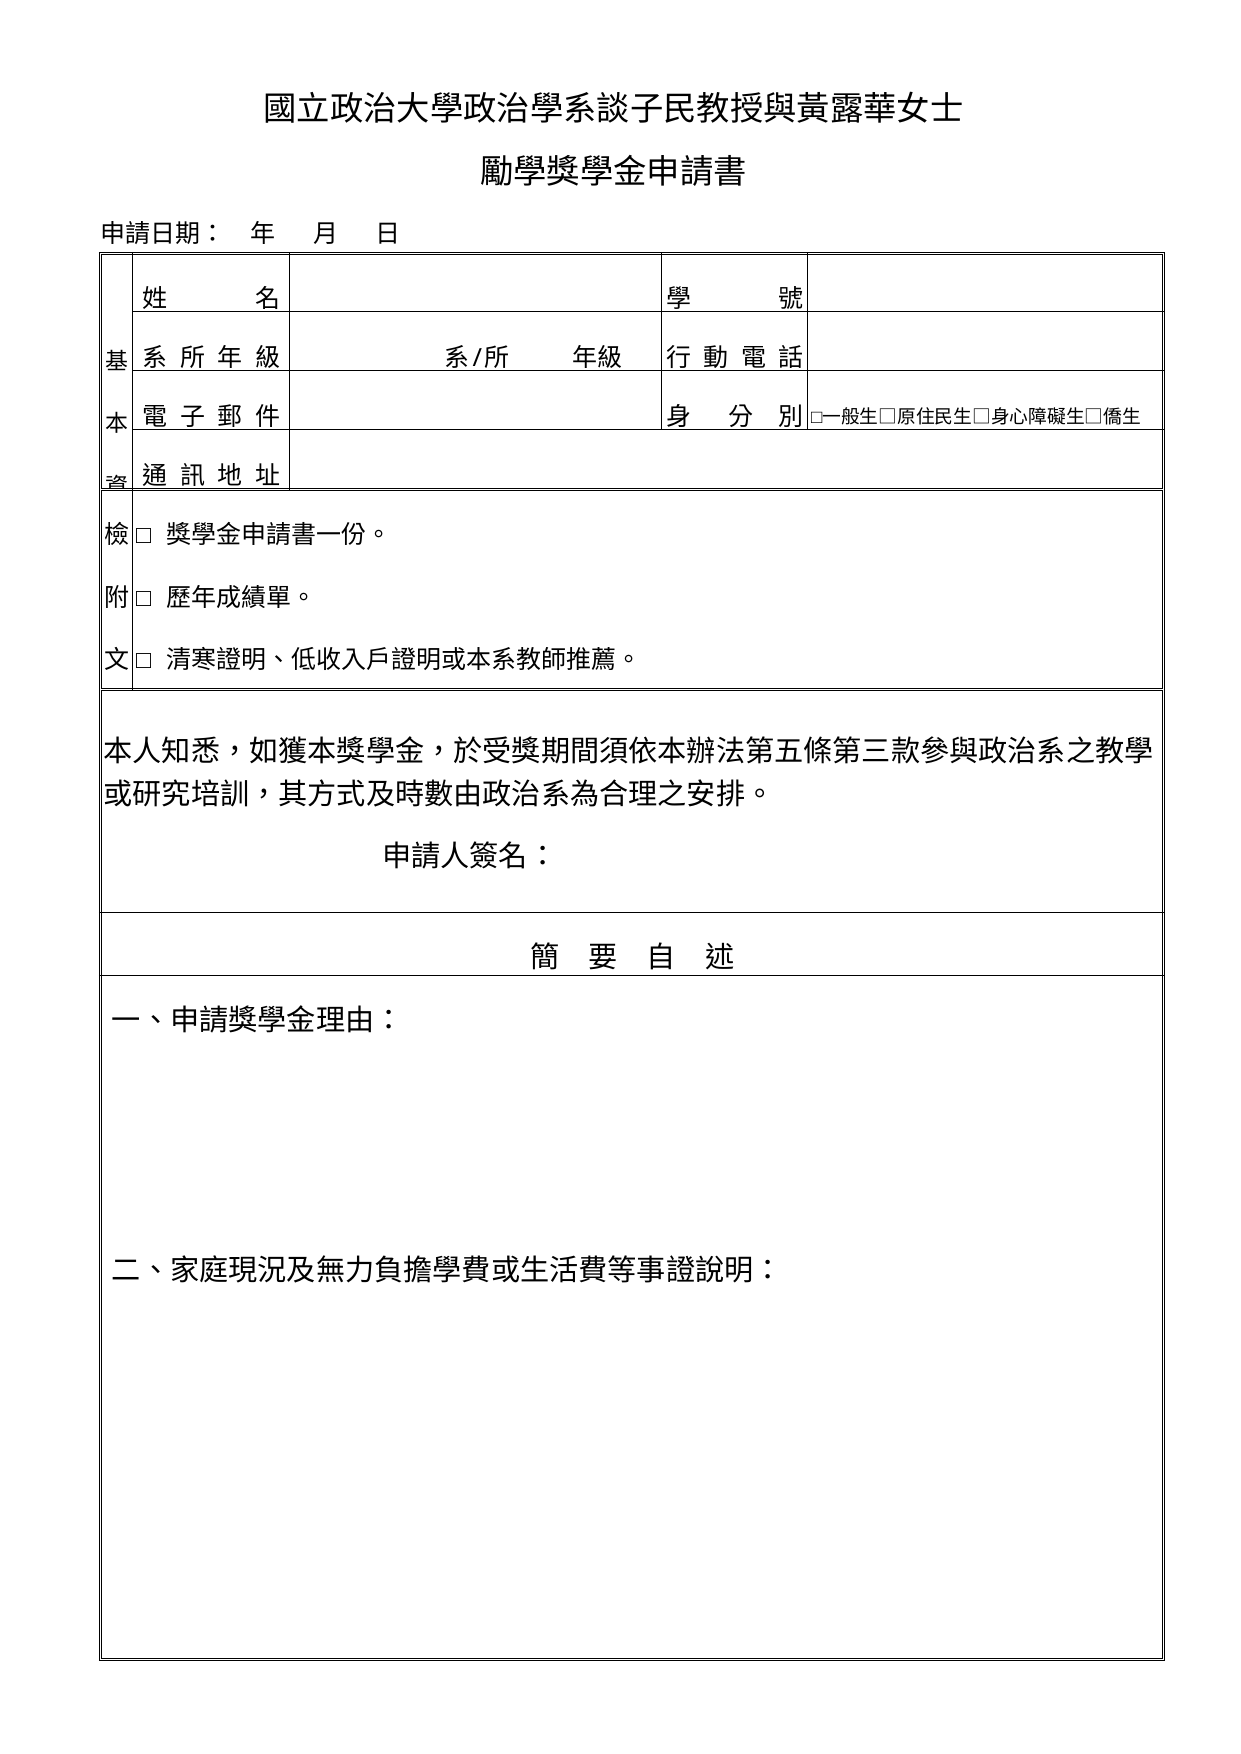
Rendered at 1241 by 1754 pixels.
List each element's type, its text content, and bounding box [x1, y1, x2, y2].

table_cell 簡 要 自 述 [102, 913, 1162, 975]
table_cell 本人知悉，如獲本獎學金，於受獎期間須依本辦法第五條第三款參與政治系之教學或研究培訓，其方式及時數由政治系為合理之安排。 申請人簽名： [102, 691, 1162, 912]
table_header [290, 255, 661, 311]
table_header 學 號 [662, 255, 807, 311]
table_cell 電 子 郵 件 [133, 371, 289, 429]
table_header [808, 255, 1162, 311]
table_cell 身 分 別 [662, 371, 807, 429]
table_cell □ 獎學金申請書一份。 □ 歷年成績單。 □ 清寒證明、低收入戶證明或本系教師推薦。 [133, 491, 1162, 688]
text 勵學獎學金申請書 [63, 127, 1163, 189]
table_cell [290, 430, 1162, 488]
table_cell 行 動 電 話 [662, 312, 807, 370]
table_header 姓 名 [133, 255, 289, 311]
table_cell 通 訊 地 址 [133, 430, 289, 488]
table_cell □一般生□原住民生□身心障礙生□僑生 [808, 371, 1162, 429]
table_cell 系/所 年級 [290, 312, 661, 370]
table_cell 一、申請獎學金理由： 二、家庭現況及無力負擔學費或生活費等事證說明： [102, 976, 1162, 1658]
table_cell [290, 371, 661, 429]
table_cell [808, 312, 1162, 370]
table_header 基本資料 [102, 255, 132, 488]
table_cell 系 所 年 級 [133, 312, 289, 370]
table_cell 檢附文件資料 [102, 491, 132, 688]
text 申請日期： 年 月 日 [100, 189, 1163, 252]
text 國立政治大學政治學系談子民教授與黃露華女士 [63, 64, 1163, 127]
